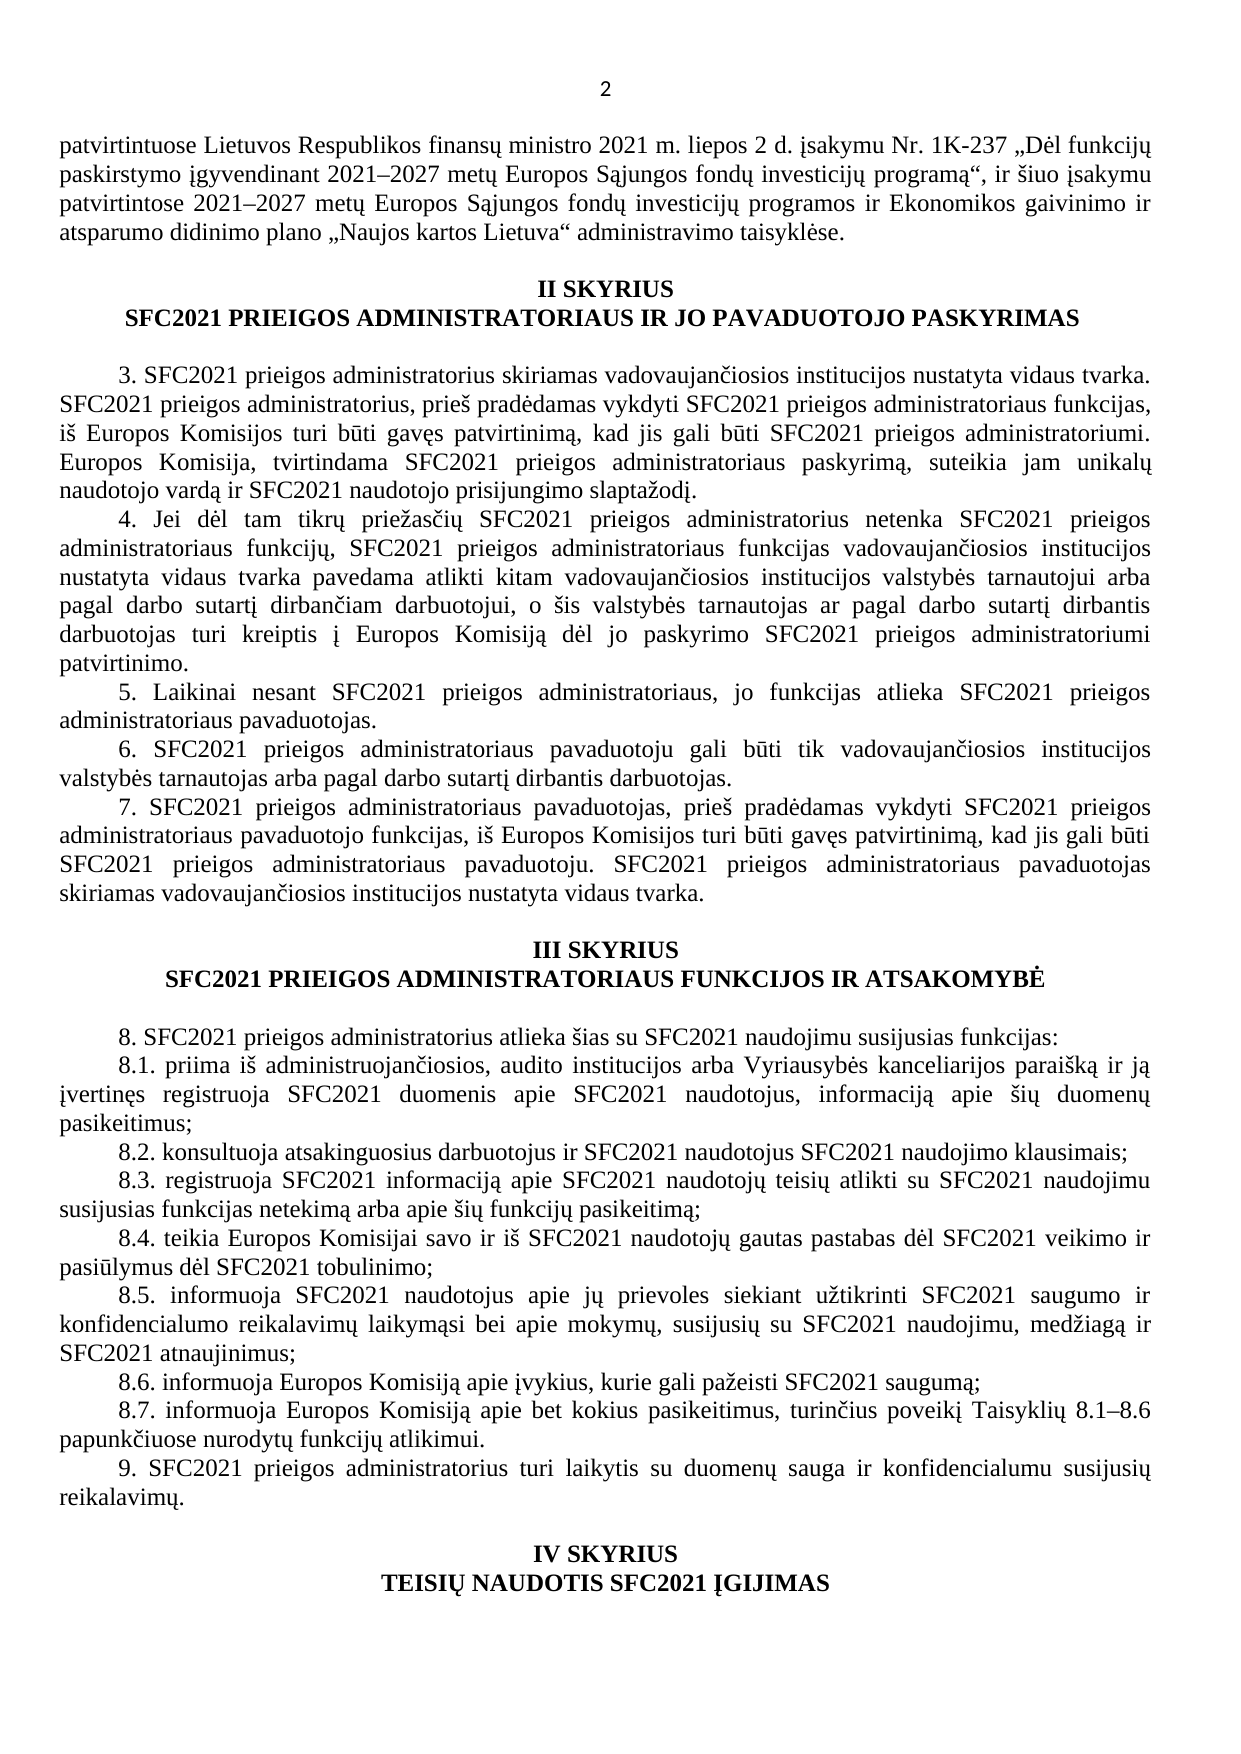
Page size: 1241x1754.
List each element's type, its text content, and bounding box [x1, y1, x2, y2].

text 4. Jei dėl tam tikrų priežasčių SFC2021 prieigos administratorius netenka SFC2021 prieigos administratoriaus funkcijų, SFC2021 prieigos administratoriaus funkcijas vadovaujančiosios institucijos nustatyta vidaus tvarka pavedama atlikti kitam vadovaujančiosios institucijos valstybės tarnautojui arba pagal darbo sutartį dirbančiam darbuotojui, o šis valstybės tarnautojas ar pagal darbo sutartį dirbantis darbuotojas turi kreiptis į Europos Komisiją dėl jo paskyrimo SFC2021 prieigos administratoriumi patvirtinimo. [59, 504, 1152, 677]
text 8.3. registruoja SFC2021 informaciją apie SFC2021 naudotojų teisių atlikti su SFC2021 naudojimu susijusias funkcijas netekimą arba apie šių funkcijų pasikeitimą; [59, 1166, 1152, 1223]
text patvirtintuose Lietuvos Respublikos finansų ministro 2021 m. liepos 2 d. įsakymu Nr. 1K-237 „Dėl funkcijų paskirstymo įgyvendinant 2021–2027 metų Europos Sąjungos fondų investicijų programą“, ir šiuo įsakymu patvirtintose 2021–2027 metų Europos Sąjungos fondų investicijų programos ir Ekonomikos gaivinimo ir atsparumo didinimo plano „Naujos kartos Lietuva“ administravimo taisyklėse. [59, 131, 1152, 246]
text II SKYRIUS [59, 274, 1152, 303]
text 8.5. informuoja SFC2021 naudotojus apie jų prievoles siekiant užtikrinti SFC2021 saugumo ir konfidencialumo reikalavimų laikymąsi bei apie mokymų, susijusių su SFC2021 naudojimu, medžiagą ir SFC2021 atnaujinimus; [59, 1281, 1152, 1367]
text SFC2021 PRIEIGOS ADMINISTRATORIAUS IR JO PAVADUOTOJO PASKYRIMAS [59, 303, 1152, 332]
text III SKYRIUS [59, 936, 1152, 964]
text 9. SFC2021 prieigos administratorius turi laikytis su duomenų sauga ir konfidencialumu susijusių reikalavimų. [59, 1453, 1152, 1511]
text SFC2021 PRIEIGOS ADMINISTRATORIAUS FUNKCIJOS IR ATSAKOMYBĖ [59, 964, 1152, 993]
text 8.6. informuoja Europos Komisiją apie įvykius, kurie gali pažeisti SFC2021 saugumą; [59, 1367, 1152, 1396]
text 8.1. priima iš administruojančiosios, audito institucijos arba Vyriausybės kanceliarijos paraišką ir ją įvertinęs registruoja SFC2021 duomenis apie SFC2021 naudotojus, informaciją apie šių duomenų pasikeitimus; [59, 1051, 1152, 1137]
text 8.4. teikia Europos Komisijai savo ir iš SFC2021 naudotojų gautas pastabas dėl SFC2021 veikimo ir pasiūlymus dėl SFC2021 tobulinimo; [59, 1223, 1152, 1281]
text 8.7. informuoja Europos Komisiją apie bet kokius pasikeitimus, turinčius poveikį Taisyklių 8.1–8.6 papunkčiuose nurodytų funkcijų atlikimui. [59, 1396, 1152, 1453]
text TEISIŲ NAUDOTIS SFC2021 ĮGIJIMAS [59, 1568, 1152, 1597]
text 3. SFC2021 prieigos administratorius skiriamas vadovaujančiosios institucijos nustatyta vidaus tvarka. SFC2021 prieigos administratorius, prieš pradėdamas vykdyti SFC2021 prieigos administratoriaus funkcijas, iš Europos Komisijos turi būti gavęs patvirtinimą, kad jis gali būti SFC2021 prieigos administratoriumi. Europos Komisija, tvirtindama SFC2021 prieigos administratoriaus paskyrimą, suteikia jam unikalų naudotojo vardą ir SFC2021 naudotojo prisijungimo slaptažodį. [59, 361, 1152, 504]
text 5. Laikinai nesant SFC2021 prieigos administratoriaus, jo funkcijas atlieka SFC2021 prieigos administratoriaus pavaduotojas. [59, 677, 1152, 734]
text 8.2. konsultuoja atsakinguosius darbuotojus ir SFC2021 naudotojus SFC2021 naudojimo klausimais; [59, 1137, 1152, 1166]
text 8. SFC2021 prieigos administratorius atlieka šias su SFC2021 naudojimu susijusias funkcijas: [59, 1022, 1152, 1051]
text 6. SFC2021 prieigos administratoriaus pavaduotoju gali būti tik vadovaujančiosios institucijos valstybės tarnautojas arba pagal darbo sutartį dirbantis darbuotojas. [59, 734, 1152, 792]
text IV SKYRIUS [59, 1539, 1152, 1568]
text 7. SFC2021 prieigos administratoriaus pavaduotojas, prieš pradėdamas vykdyti SFC2021 prieigos administratoriaus pavaduotojo funkcijas, iš Europos Komisijos turi būti gavęs patvirtinimą, kad jis gali būti SFC2021 prieigos administratoriaus pavaduotoju. SFC2021 prieigos administratoriaus pavaduotojas skiriamas vadovaujančiosios institucijos nustatyta vidaus tvarka. [59, 792, 1152, 907]
